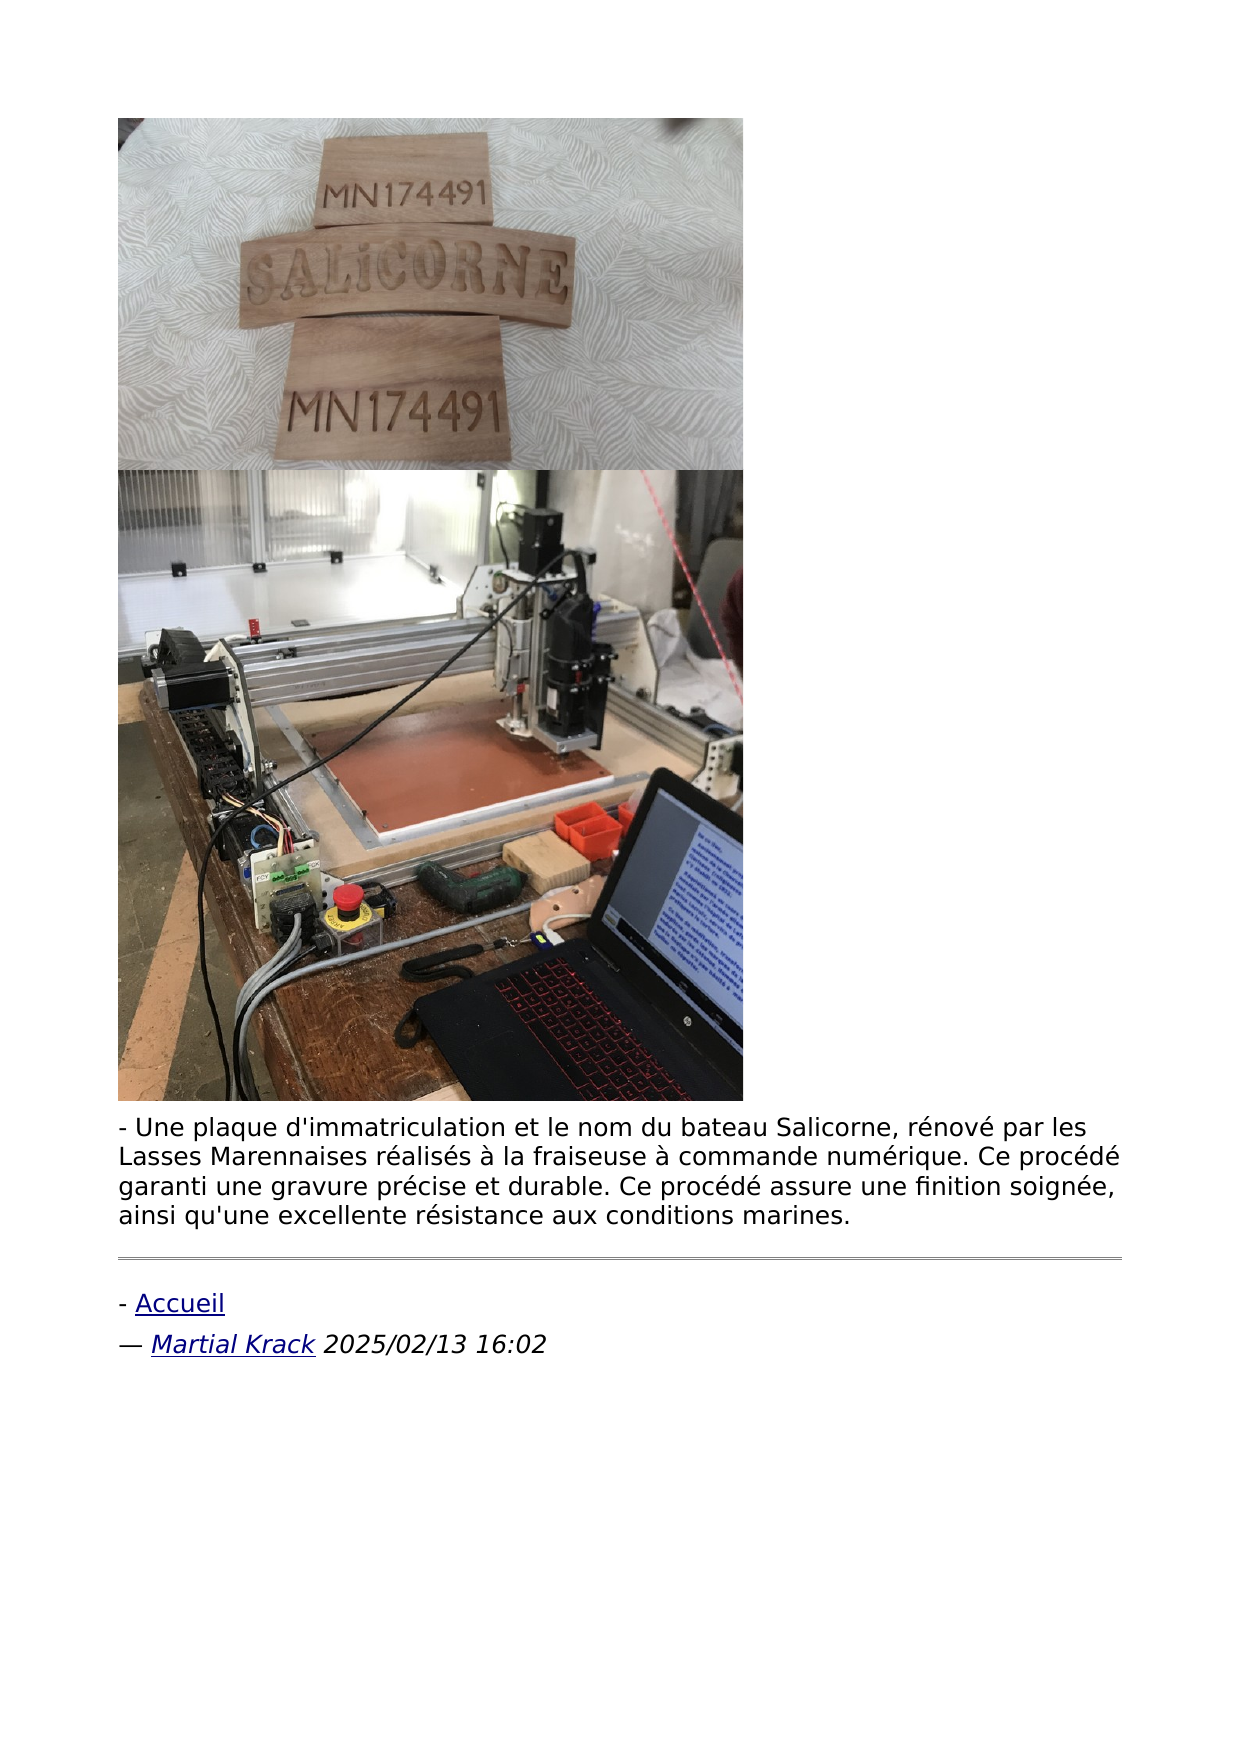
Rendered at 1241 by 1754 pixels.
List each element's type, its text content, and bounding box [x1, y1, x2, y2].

text - Une plaque d'immatriculation et le nom du bateau Salicorne, rénové par les Lasses Marennaises réalisés à la fraiseuse à commande numérique. Ce procédé garanti une gravure précise et durable. Ce procédé assure une finition soignée, ainsi qu'une excellente résistance aux conditions marines. [118, 1113, 1122, 1230]
picture [118, 118, 744, 1101]
text - Accueil [118, 1289, 1122, 1318]
text — Martial Krack 2025/02/13 16:02 [118, 1331, 1122, 1360]
